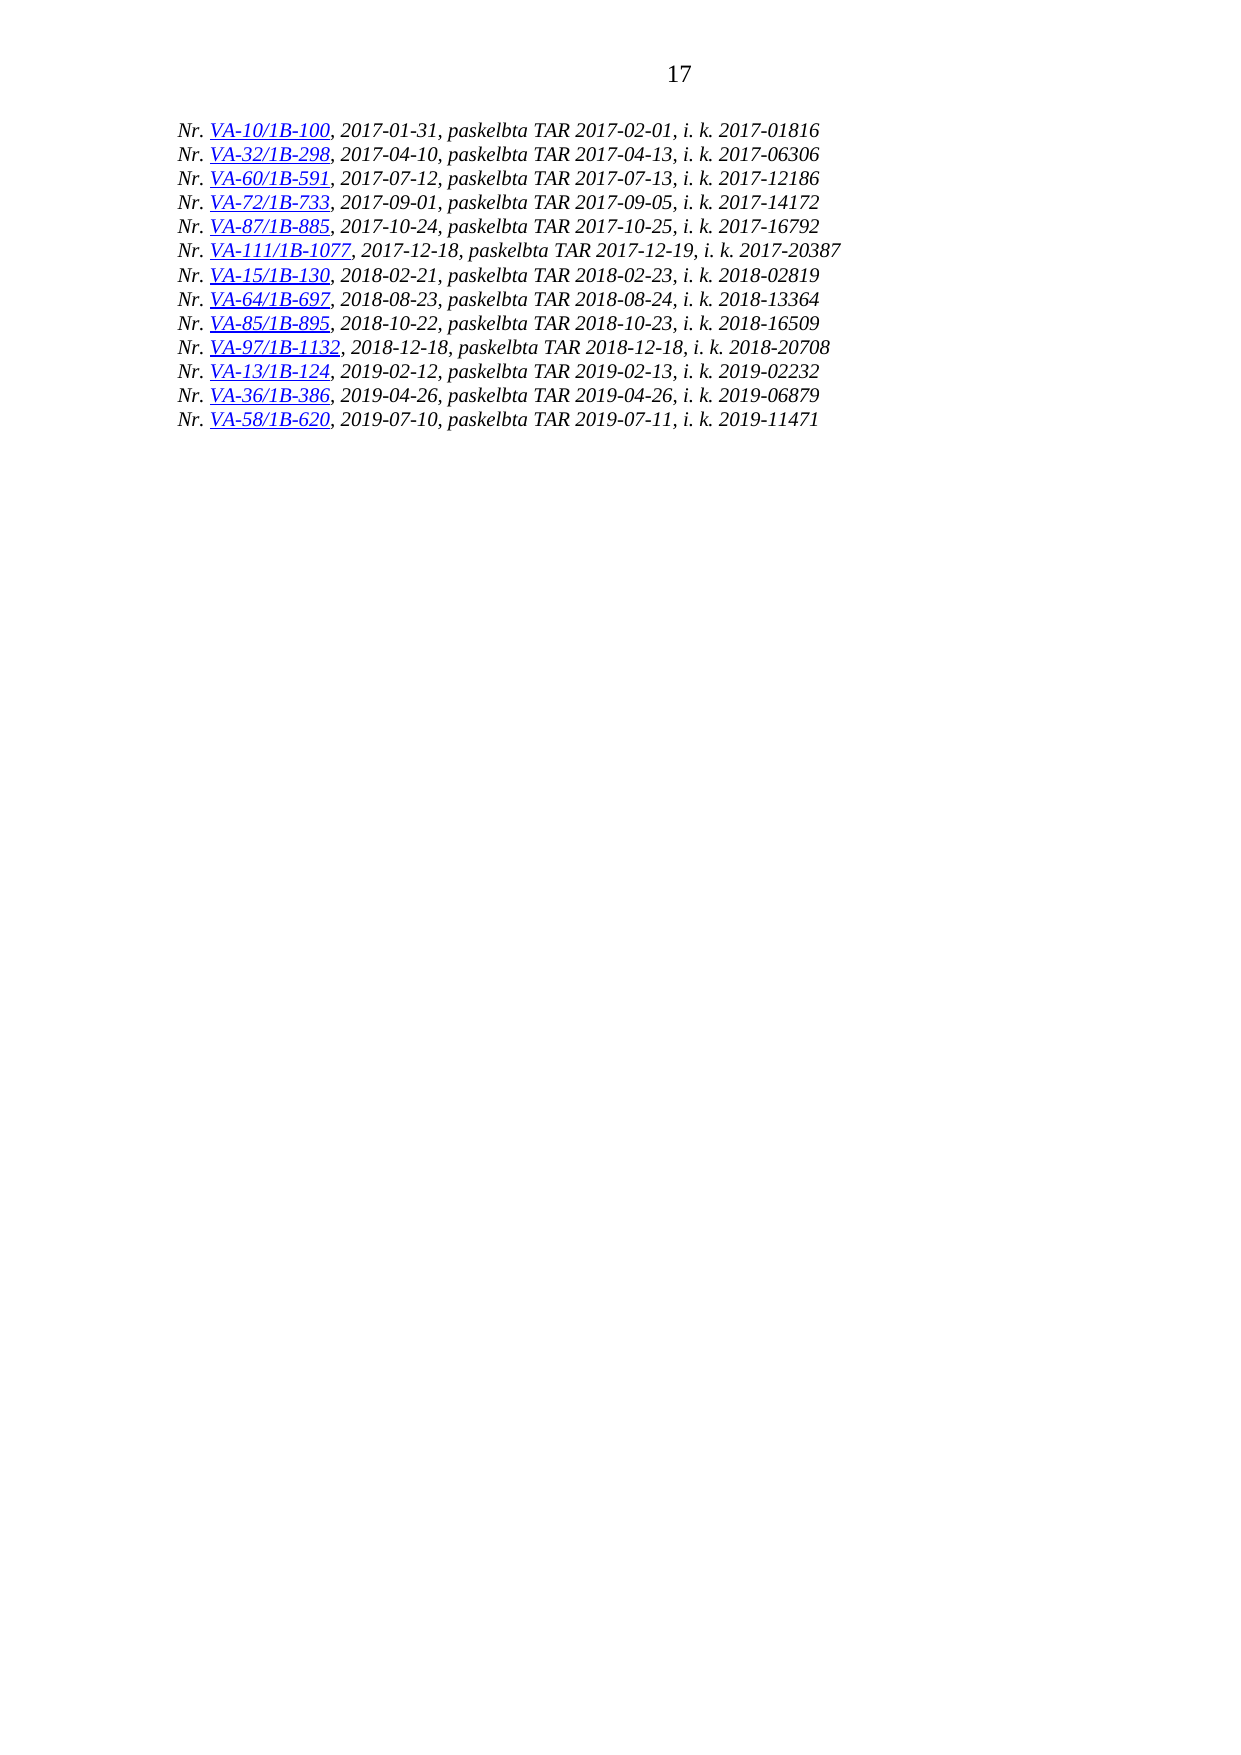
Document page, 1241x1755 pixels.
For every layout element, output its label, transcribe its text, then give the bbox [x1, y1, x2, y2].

text Nr. VA-97/1B-1132, 2018-12-18, paskelbta TAR 2018-12-18, i. k. 2018-20708 [177, 335, 1181, 359]
text Nr. VA-60/1B-591, 2017-07-12, paskelbta TAR 2017-07-13, i. k. 2017-12186 [177, 166, 1181, 190]
text Nr. VA-64/1B-697, 2018-08-23, paskelbta TAR 2018-08-24, i. k. 2018-13364 [177, 287, 1181, 311]
text Nr. VA-111/1B-1077, 2017-12-18, paskelbta TAR 2017-12-19, i. k. 2017-20387 [177, 238, 1181, 262]
text Nr. VA-72/1B-733, 2017-09-01, paskelbta TAR 2017-09-05, i. k. 2017-14172 [177, 190, 1181, 214]
text Nr. VA-15/1B-130, 2018-02-21, paskelbta TAR 2018-02-23, i. k. 2018-02819 [177, 262, 1181, 287]
text Nr. VA-36/1B-386, 2019-04-26, paskelbta TAR 2019-04-26, i. k. 2019-06879 [177, 383, 1181, 407]
text Nr. VA-58/1B-620, 2019-07-10, paskelbta TAR 2019-07-11, i. k. 2019-11471 [177, 407, 1181, 431]
text Nr. VA-85/1B-895, 2018-10-22, paskelbta TAR 2018-10-23, i. k. 2018-16509 [177, 311, 1181, 335]
text Nr. VA-32/1B-298, 2017-04-10, paskelbta TAR 2017-04-13, i. k. 2017-06306 [177, 142, 1181, 166]
text Nr. VA-87/1B-885, 2017-10-24, paskelbta TAR 2017-10-25, i. k. 2017-16792 [177, 214, 1181, 238]
text Nr. VA-13/1B-124, 2019-02-12, paskelbta TAR 2019-02-13, i. k. 2019-02232 [177, 359, 1181, 383]
text Nr. VA-10/1B-100, 2017-01-31, paskelbta TAR 2017-02-01, i. k. 2017-01816 [177, 118, 1181, 142]
